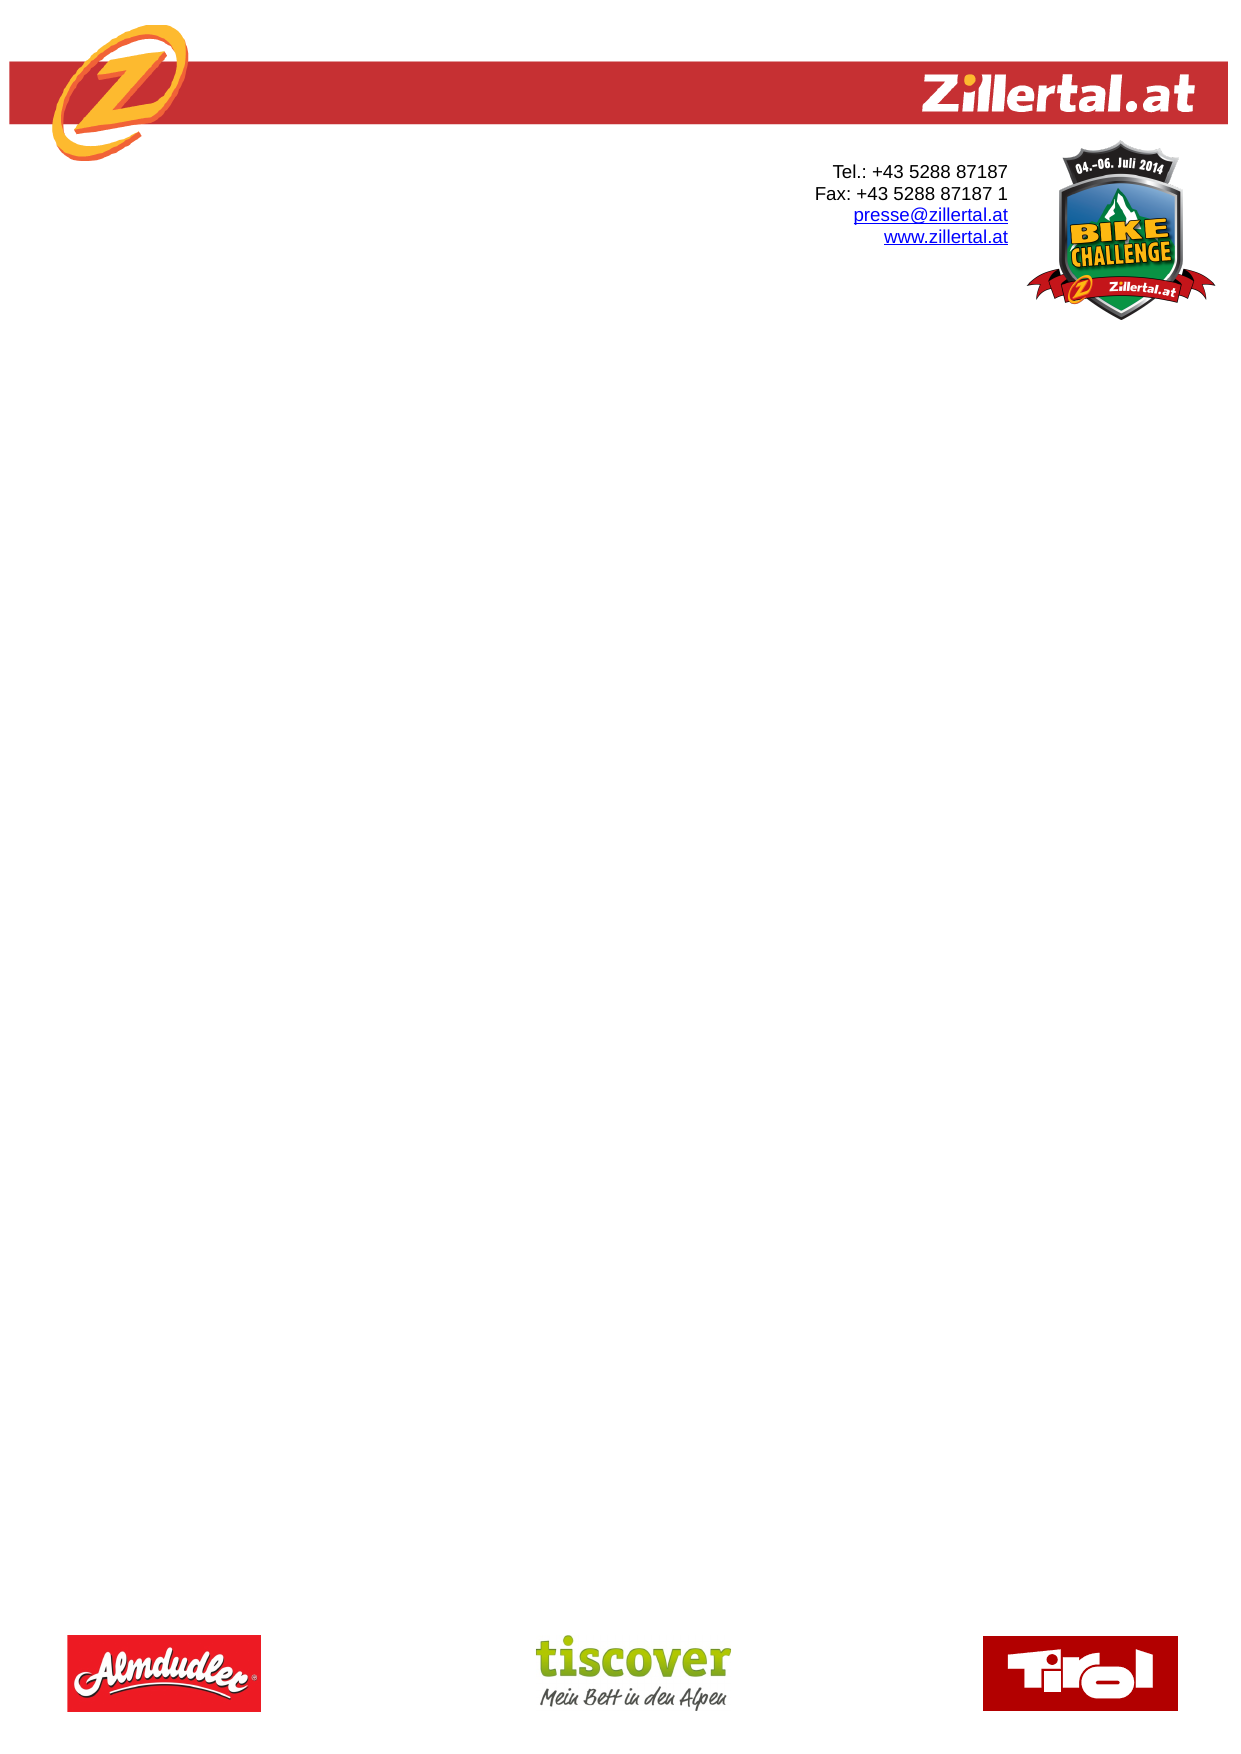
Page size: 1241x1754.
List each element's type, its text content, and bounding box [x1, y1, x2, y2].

picture [535, 1635, 732, 1711]
picture [67, 1635, 261, 1712]
text Tel.: +43 5288 87187 Fax: +43 5288 87187 1 presse@zillertal.at www.zillertal.at [118, 161, 1026, 247]
picture [9, 25, 1228, 320]
